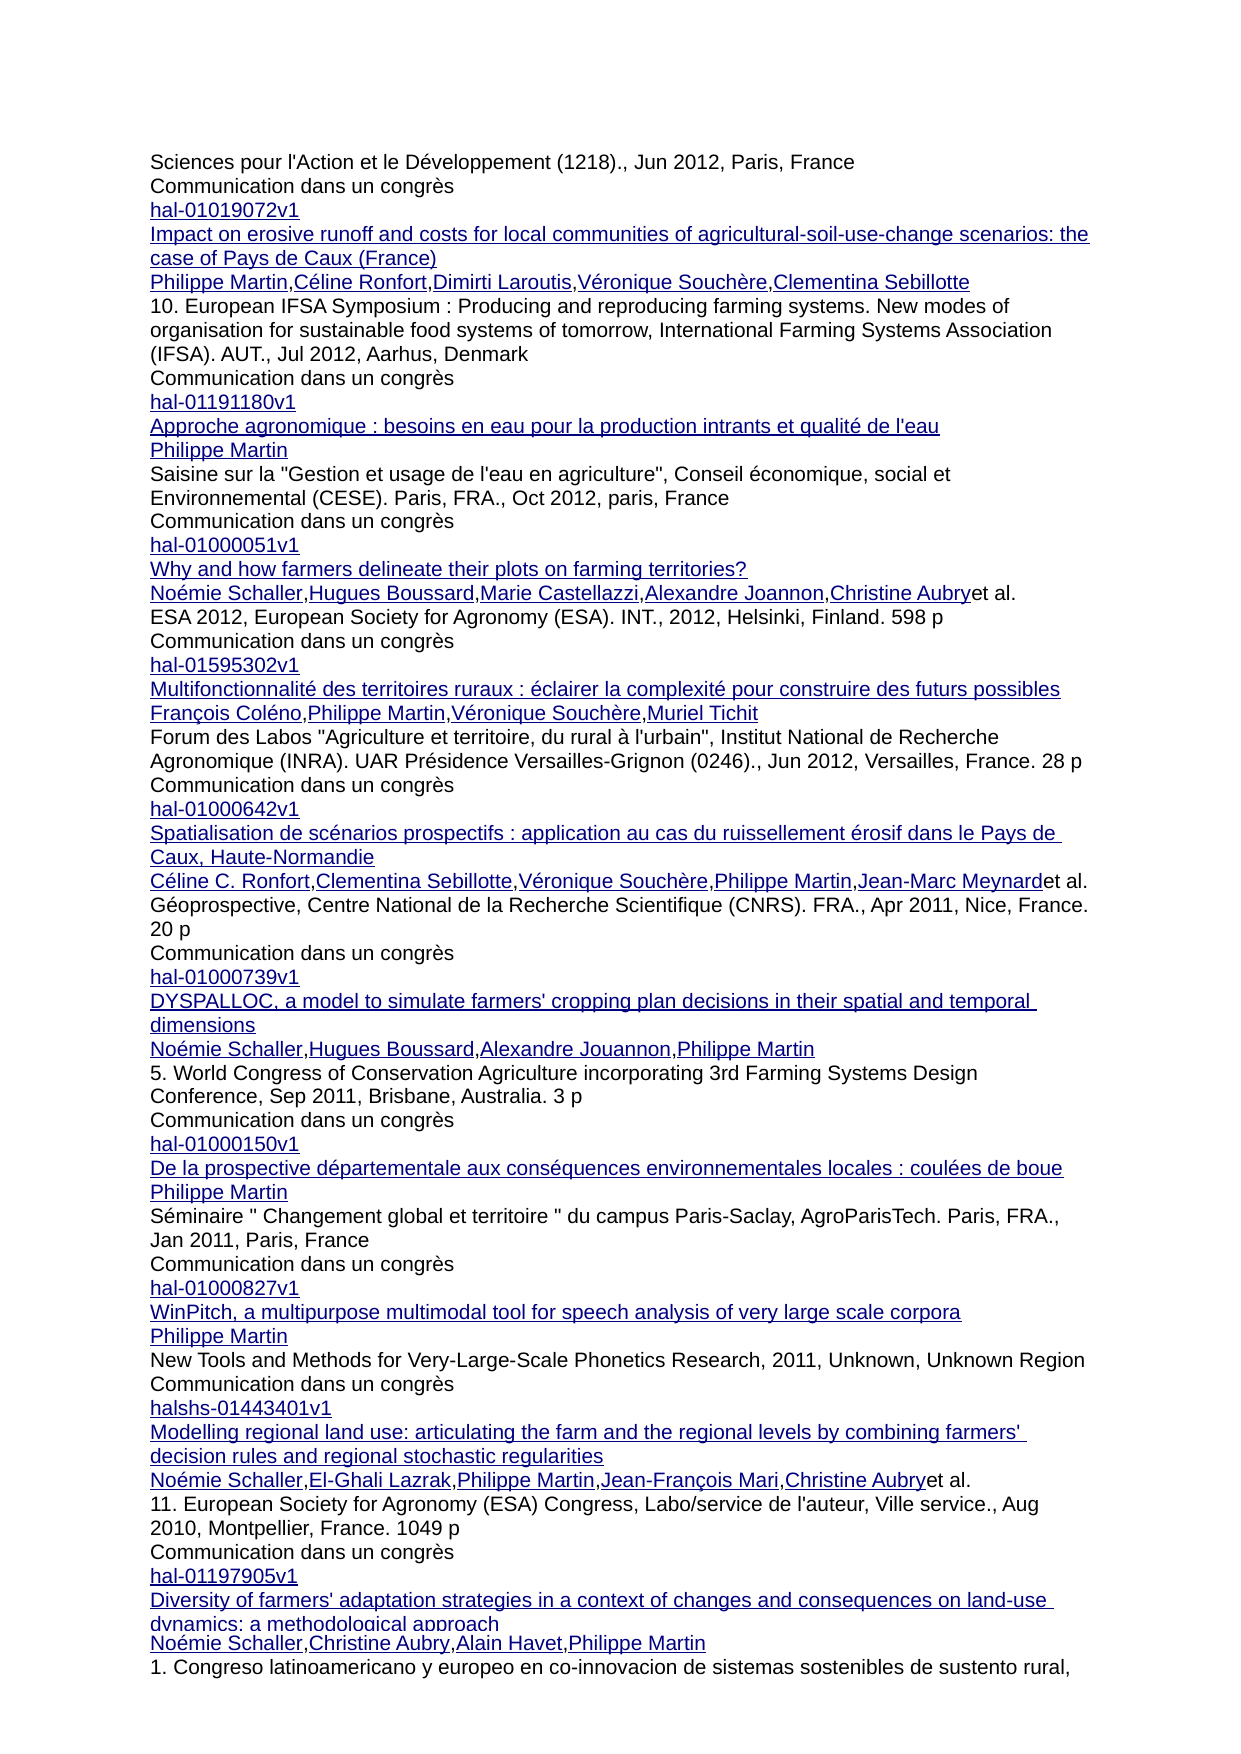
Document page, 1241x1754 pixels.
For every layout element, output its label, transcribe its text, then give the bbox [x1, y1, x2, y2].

table_cell Spatialisation de scénarios prospectifs : application au cas du ruissellement érosif dans le Pays de Caux, Haute-Normandie Céline C. Ronfort,Clementina Sebillotte,Véronique Souchère,Philippe Martin,Jean-Marc Meynardet al. Géoprospective, Centre National de la Recherche Scientifique (CNRS). FRA., Apr 2011, Nice, France. 20 p Communication dans un congrès hal-01000739v1 [150, 821, 1090, 988]
table_cell DYSPALLOC, a model to simulate farmers' cropping plan decisions in their spatial and temporal dimensions Noémie Schaller,Hugues Boussard,Alexandre Jouannon,Philippe Martin 5. World Congress of Conservation Agriculture incorporating 3rd Farming Systems Design Conference, Sep 2011, Brisbane, Australia. 3 p Communication dans un congrès hal-01000150v1 [150, 989, 1090, 1156]
table_cell WinPitch, a multipurpose multimodal tool for speech analysis of very large scale corpora Philippe Martin New Tools and Methods for Very-Large-Scale Phonetics Research, 2011, Unknown, Unknown Region Communication dans un congrès halshs-01443401v1 [150, 1300, 1090, 1420]
table_cell De la prospective départementale aux conséquences environnementales locales : coulées de boue Philippe Martin Séminaire " Changement global et territoire " du campus Paris-Saclay, AgroParisTech. Paris, FRA., Jan 2011, Paris, France Communication dans un congrès hal-01000827v1 [150, 1156, 1090, 1300]
table_cell Diversity of farmers' adaptation strategies in a context of changes and consequences on land-use dynamics: a methodological approach Noémie Schaller,Christine Aubry,Alain Havet,Philippe Martin 1. Congreso latinoamericano y europeo en co-innovacion de sistemas sostenibles de sustento rural, [150, 1588, 1090, 1679]
table_cell Approche agronomique : besoins en eau pour la production intrants et qualité de l'eau Philippe Martin Saisine sur la "Gestion et usage de l'eau en agriculture", Conseil économique, social et Environnemental (CESE). Paris, FRA., Oct 2012, paris, France Communication dans un congrès hal-01000051v1 [150, 414, 1090, 557]
table_cell Développement d'un utilitaire pour l'utilisation du RPG : RPG explorer Philippe Martin,Nicolas Piskiewicz Séminaire Modélisad, Institut National de Recherche Agronomique (INRA). UAR Département Sciences pour l'Action et le Développement (1218)., Jun 2012, Paris, France Communication dans un congrès hal-01019072v1 [150, 150, 1090, 222]
table_cell Modelling regional land use: articulating the farm and the regional levels by combining farmers' decision rules and regional stochastic regularities Noémie Schaller,El-Ghali Lazrak,Philippe Martin,Jean-François Mari,Christine Aubryet al. 11. European Society for Agronomy (ESA) Congress, Labo/service de l'auteur, Ville service., Aug 2010, Montpellier, France. 1049 p Communication dans un congrès hal-01197905v1 [150, 1420, 1090, 1587]
table_cell Why and how farmers delineate their plots on farming territories? Noémie Schaller,Hugues Boussard,Marie Castellazzi,Alexandre Joannon,Christine Aubryet al. ESA 2012, European Society for Agronomy (ESA). INT., 2012, Helsinki, Finland. 598 p Communication dans un congrès hal-01595302v1 [150, 557, 1090, 677]
table_cell case of Pays de Caux (France) Philippe Martin,Céline Ronfort,Dimirti Laroutis,Véronique Souchère,Clementina Sebillotte 10. European IFSA Symposium : Producing and reproducing farming systems. New modes of organisation for sustainable food systems of tomorrow, International Farming Systems Association (IFSA). AUT., Jul 2012, Aarhus, Denmark Communication dans un congrès hal-01191180v1 [150, 244, 1090, 413]
table_cell Impact on erosive runoff and costs for local communities of agricultural-soil-use-change scenarios: the [150, 222, 1090, 243]
table_cell Multifonctionnalité des territoires ruraux : éclairer la complexité pour construire des futurs possibles François Coléno,Philippe Martin,Véronique Souchère,Muriel Tichit Forum des Labos "Agriculture et territoire, du rural à l'urbain", Institut National de Recherche Agronomique (INRA). UAR Présidence Versailles-Grignon (0246)., Jun 2012, Versailles, France. 28 p Communication dans un congrès hal-01000642v1 [150, 677, 1090, 821]
